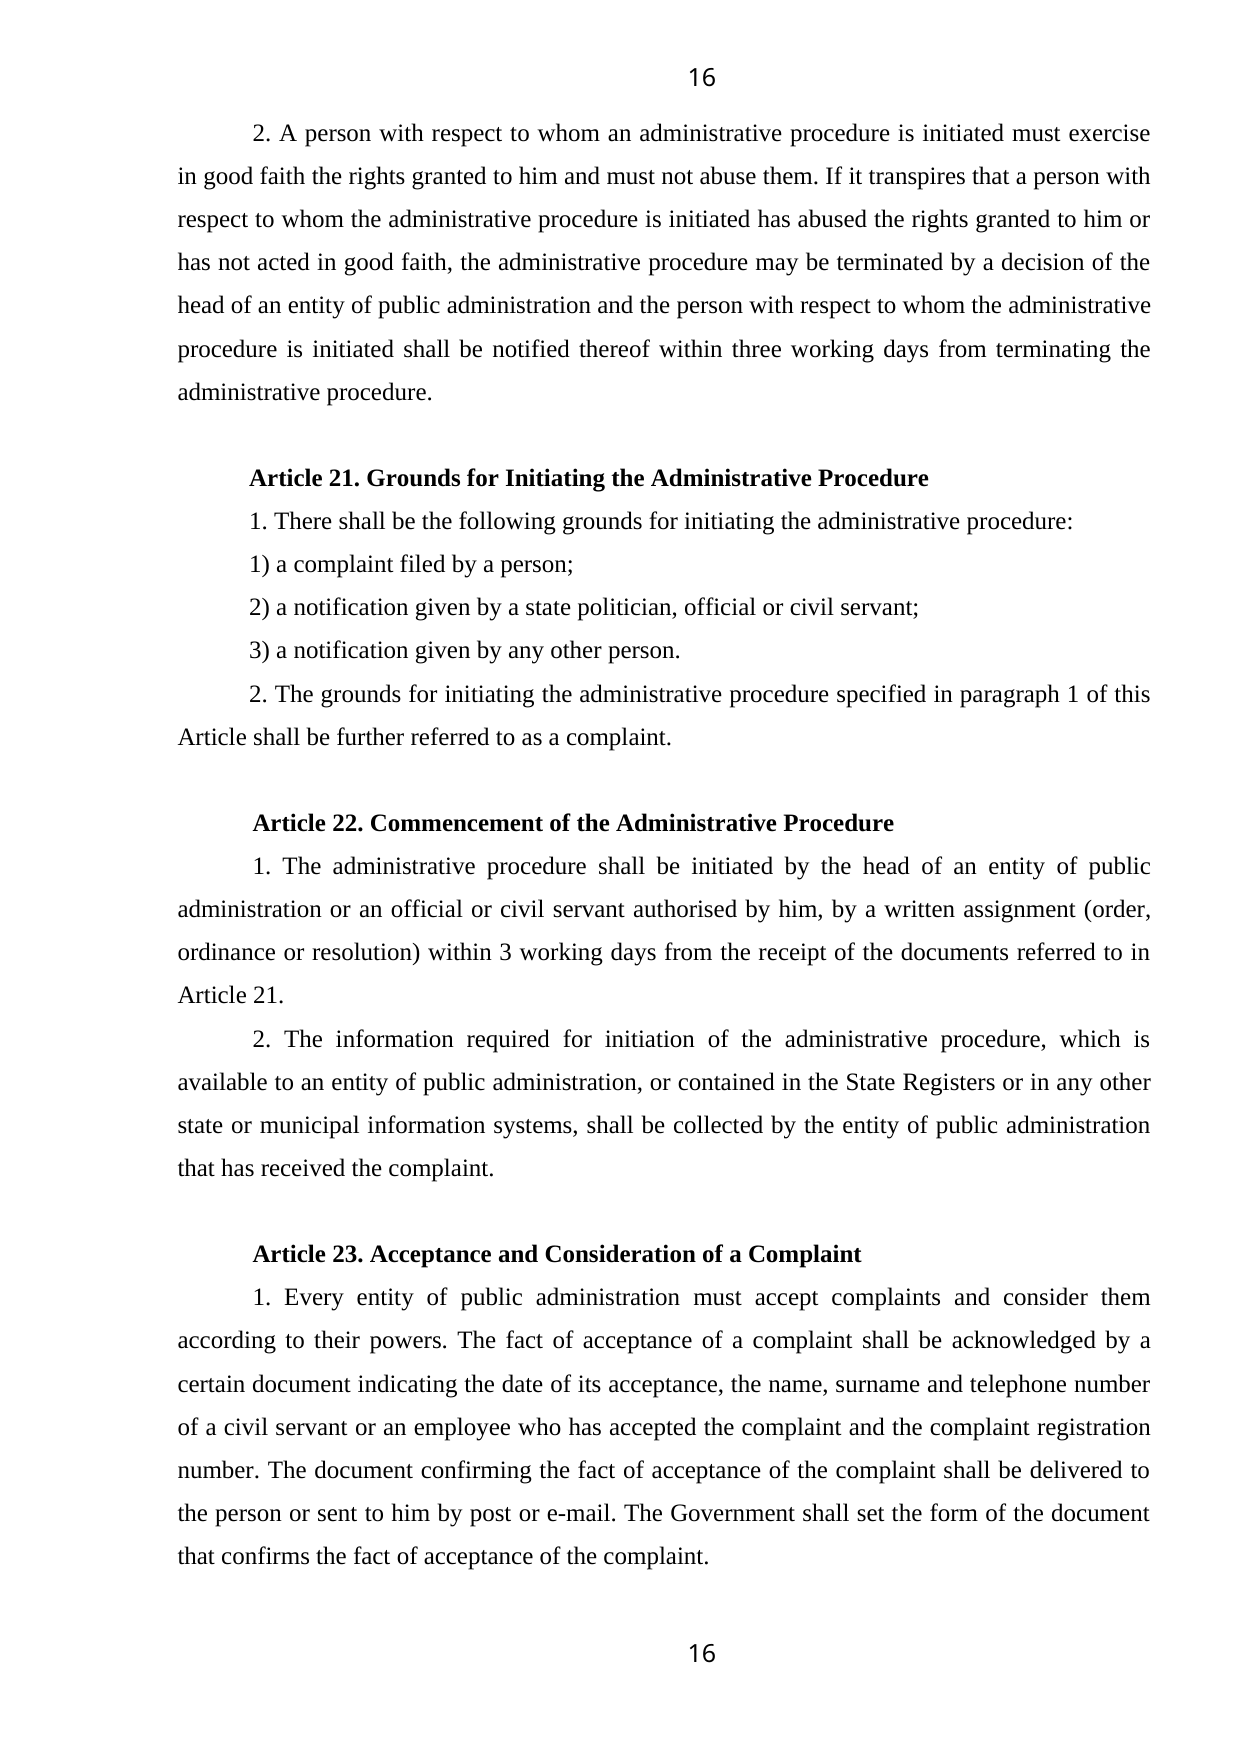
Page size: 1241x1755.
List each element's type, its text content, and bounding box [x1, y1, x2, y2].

text 1. Every entity of public administration must accept complaints and consider them according to their powers. The fact of acceptance of a complaint shall be acknowledged by a certain document indicating the date of its acceptance, the name, surname and telephone number of a civil servant or an employee who has accepted the complaint and the complaint registration number. The document confirming the fact of acceptance of the complaint shall be delivered to the person or sent to him by post or e-mail. The Government shall set the form of the document that confirms the fact of acceptance of the complaint. [177, 1282, 1152, 1570]
text Article 23. Acceptance and Consideration of a Complaint [177, 1239, 1152, 1268]
text Article 22. Commencement of the Administrative Procedure [177, 808, 1152, 837]
text 2. The information required for initiation of the administrative procedure, which is available to an entity of public administration, or contained in the State Registers or in any other state or municipal information systems, shall be collected by the entity of public administration that has received the complaint. [177, 1024, 1152, 1182]
text 3) a notification given by any other person. [177, 636, 1152, 664]
text 2. The grounds for initiating the administrative procedure specified in paragraph 1 of this Article shall be further referred to as a complaint. [177, 679, 1152, 751]
text 1) a complaint filed by a person; [177, 549, 1152, 578]
text Article 21. Grounds for Initiating the Administrative Procedure [177, 463, 1152, 492]
text 2. A person with respect to whom an administrative procedure is initiated must exercise in good faith the rights granted to him and must not abuse them. If it transpires that a person with respect to whom the administrative procedure is initiated has abused the rights granted to him or has not acted in good faith, the administrative procedure may be terminated by a decision of the head of an entity of public administration and the person with respect to whom the administrative procedure is initiated shall be notified thereof within three working days from terminating the administrative procedure. [177, 118, 1152, 406]
text 2) a notification given by a state politician, official or civil servant; [177, 592, 1152, 621]
text 1. The administrative procedure shall be initiated by the head of an entity of public administration or an official or civil servant authorised by him, by a written assignment (order, ordinance or resolution) within 3 working days from the receipt of the documents referred to in Article 21. [177, 851, 1152, 1009]
text 1. There shall be the following grounds for initiating the administrative procedure: [177, 506, 1152, 535]
